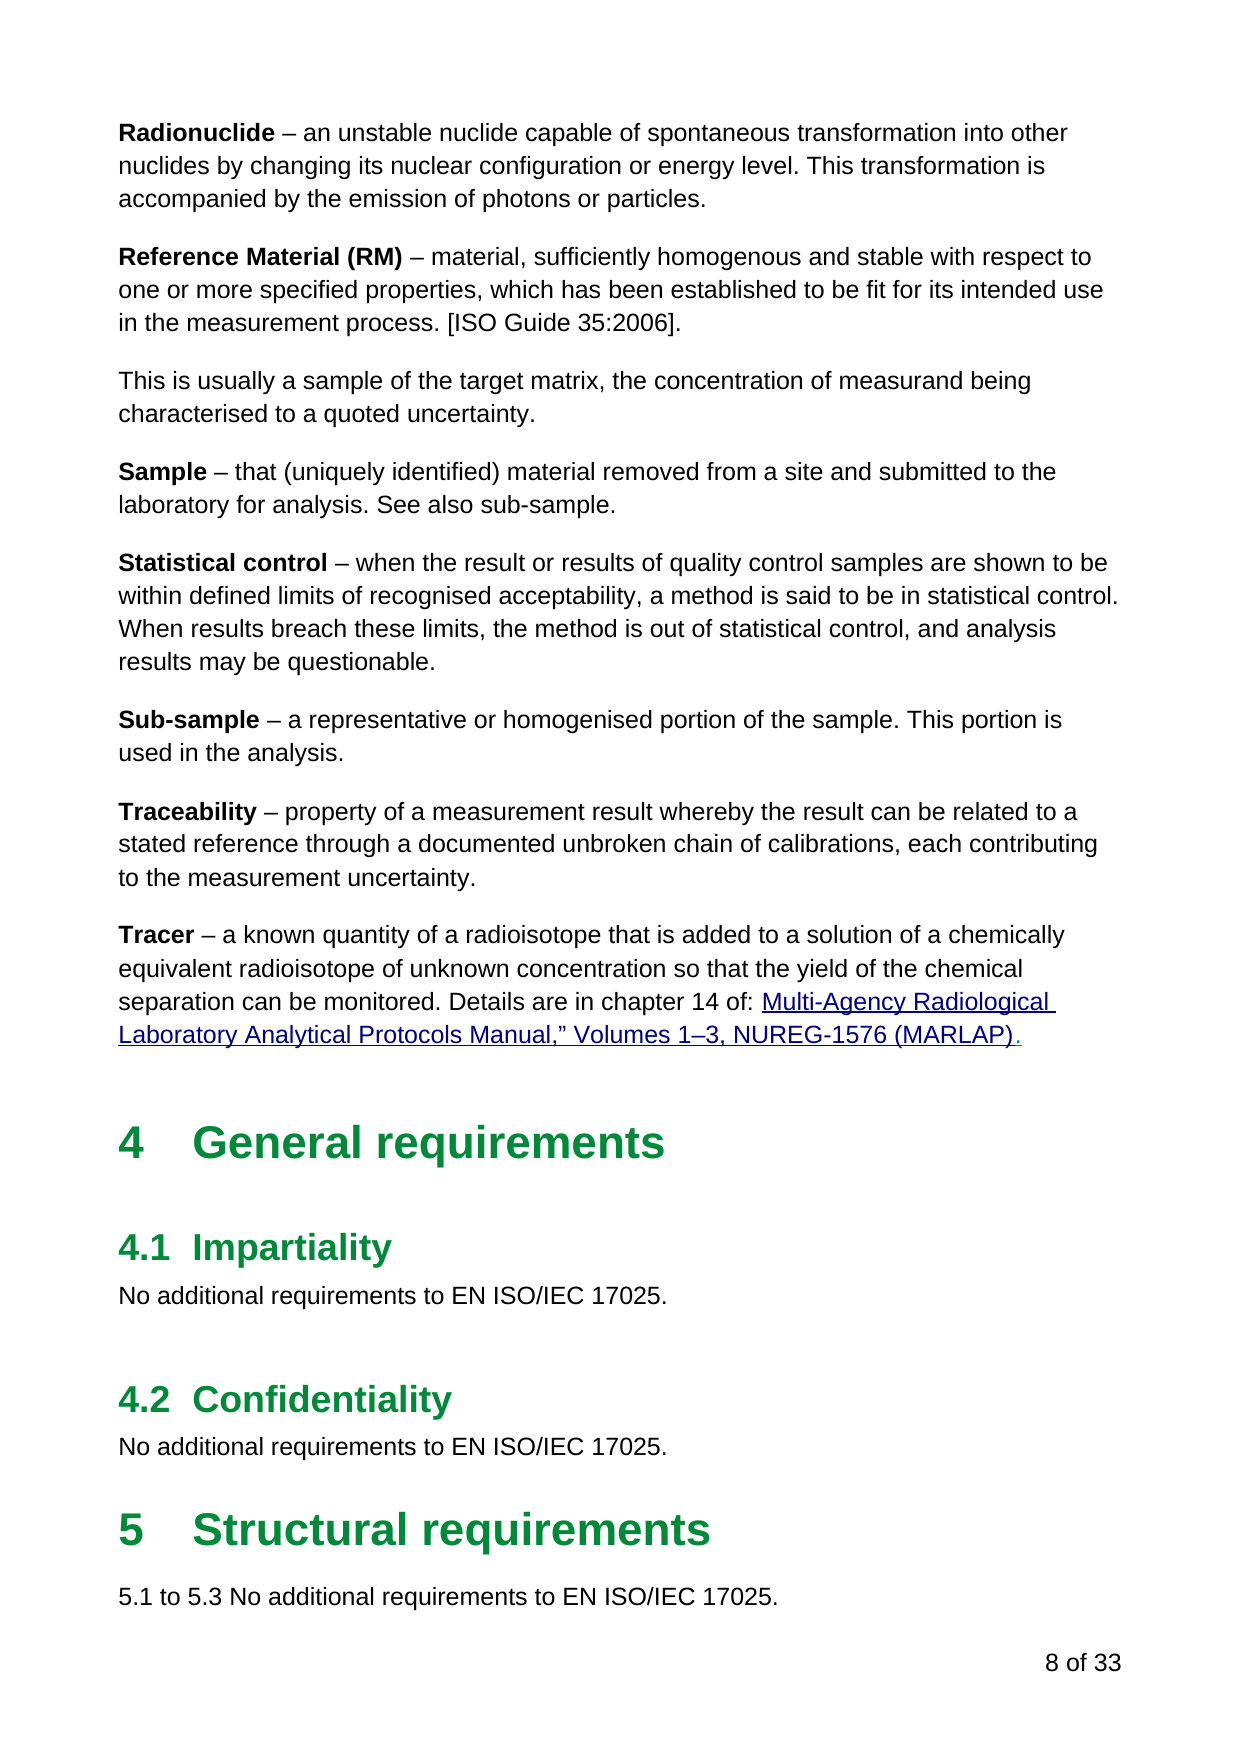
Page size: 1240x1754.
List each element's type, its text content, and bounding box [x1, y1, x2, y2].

subtitle 4 General requirements [118, 1115, 1121, 1168]
text Statistical control – when the result or results of quality control samples are shown to be within defined limits of recognised acceptability, a method is said to be in statistical control. When results breach these limits, the method is out of statistical control, and analysis results may be questionable. [118, 548, 1121, 676]
text Sub-sample – a representative or homogenised portion of the sample. This portion is used in the analysis. [118, 705, 1121, 767]
text No additional requirements to EN ISO/IEC 17025. [118, 1281, 1121, 1310]
subtitle 5 Structural requirements [118, 1503, 1121, 1556]
text No additional requirements to EN ISO/IEC 17025. [118, 1432, 1121, 1461]
text 5.1 to 5.3 No additional requirements to EN ISO/IEC 17025. [118, 1582, 1121, 1611]
text Radionuclide – an unstable nuclide capable of spontaneous transformation into other nuclides by changing its nuclear configuration or energy level. This transformation is accompanied by the emission of photons or particles. [118, 118, 1121, 213]
text Traceability – property of a measurement result whereby the result can be related to a stated reference through a documented unbroken chain of calibrations, each contributing to the measurement uncertainty. [118, 796, 1121, 891]
text Tracer – a known quantity of a radioisotope that is added to a solution of a chemically equivalent radioisotope of unknown concentration so that the yield of the chemical separation can be monitored. Details are in chapter 14 of: Multi-Agency Radiological Laboratory Analytical Protocols Manual,” Volumes 1–3, NUREG-1576 (MARLAP). [118, 921, 1121, 1048]
subtitle 4.1 Impartiality [118, 1226, 1121, 1269]
text Sample – that (uniquely identified) material removed from a site and submitted to the laboratory for analysis. See also sub-sample. [118, 457, 1121, 519]
subtitle 4.2 Confidentiality [118, 1377, 1121, 1420]
text This is usually a sample of the target matrix, the concentration of measurand being characterised to a quoted uncertainty. [118, 366, 1121, 428]
text Reference Material (RM) – material, sufficiently homogenous and stable with respect to one or more specified properties, which has been established to be fit for its intended use in the measurement process. [ISO Guide 35:2006]. [118, 242, 1121, 337]
